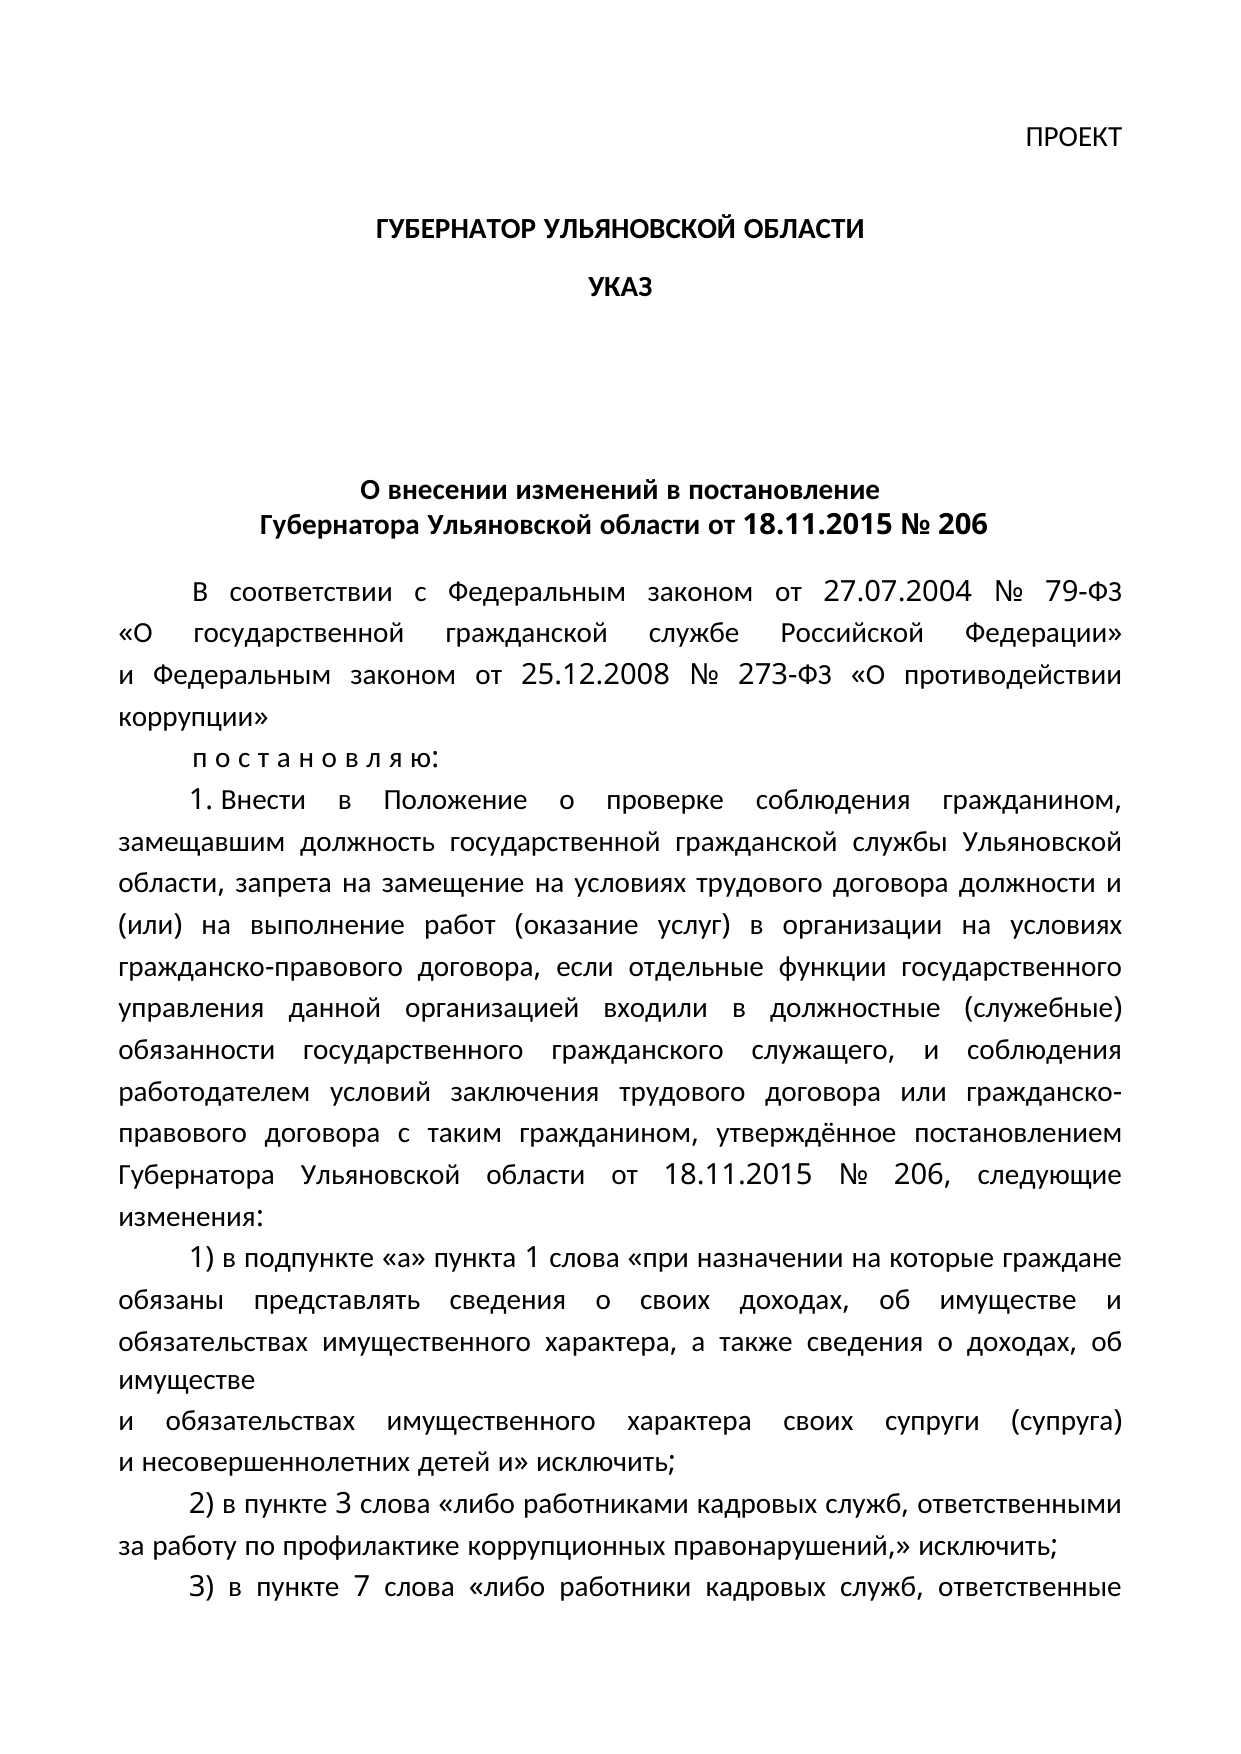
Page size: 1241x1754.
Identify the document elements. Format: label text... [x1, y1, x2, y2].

text 1. Внести в Положение о проверке соблюдения гражданином, замещавшим должность государственной гражданской службы Ульяновской области, запрета на замещение на условиях трудового договора должности и (или) на выполнение работ (оказание услуг) в организации на условиях гражданско-правового договора, если отдельные функции государственного управления данной организацией входили в должностные (служебные) обязанности государственного гражданского служащего, и соблюдения работодателем условий заключения трудового договора или гражданско-правового договора с таким гражданином, утверждённое постановлением Губернатора Ульяновской области от 18.11.2015 № 206, следующие изменения: [118, 778, 1122, 1235]
text 1) в подпункте «а» пункта 1 слова «при назначении на которые граждане обязаны представлять сведения о своих доходах, об имуществе и обязательствах имущественного характера, а также сведения о доходах, об имуществе и обязательствах имущественного характера своих супруги (супруга) и несовершеннолетних детей и» исключить; [118, 1237, 1122, 1480]
text В соответствии с Федеральным законом от 27.07.2004 № 79-ФЗ «О государственной гражданской службе Российской Федерации» и Федеральным законом от 25.12.2008 № 273-ФЗ «О противодействии коррупции» [118, 570, 1122, 735]
text О внесении изменений в постановление [118, 471, 1122, 506]
text 2) в пункте 3 слова «либо работниками кадровых служб, ответственными за работу по профилактике коррупционных правонарушений,» исключить; [118, 1482, 1122, 1564]
text Губернатора Ульяновской области от 18.11.2015 № 206 [118, 506, 1122, 542]
text ПРОЕКТ [118, 118, 1122, 154]
text УКАЗ [118, 271, 1122, 303]
text 3) в пункте 7 слова «либо работники кадровых служб, ответственные [118, 1566, 1122, 1605]
text п о с т а н о в л я ю: [118, 737, 1122, 776]
text ГУБЕРНАТОР УЛЬЯНОВСКОЙ ОБЛАСТИ [118, 210, 1122, 245]
